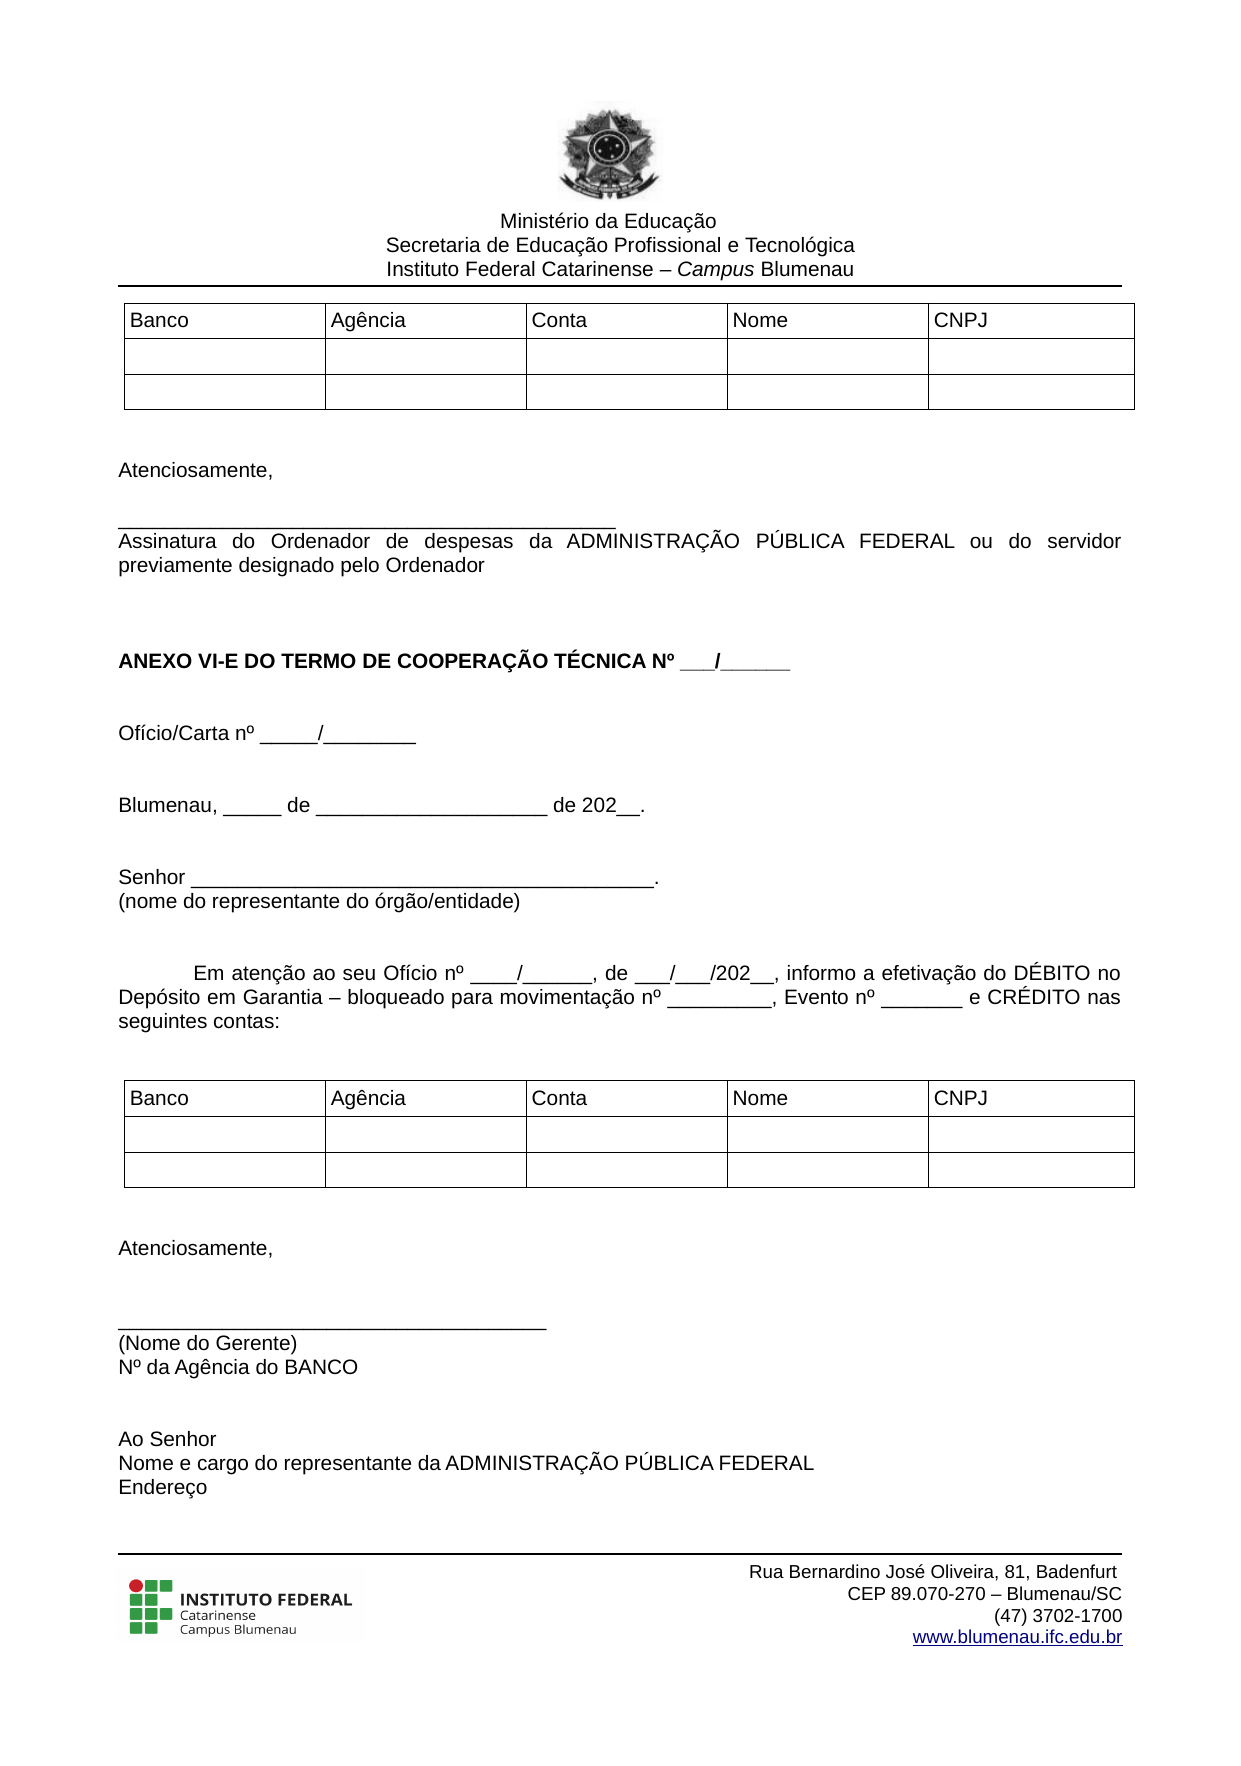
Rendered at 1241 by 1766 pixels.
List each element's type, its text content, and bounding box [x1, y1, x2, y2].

table_cell [125, 1117, 325, 1152]
text ___________________________________________ [118, 505, 1122, 529]
table_header Banco [125, 304, 325, 338]
table_cell [929, 1153, 1134, 1187]
table_cell [125, 375, 325, 409]
text Em atenção ao seu Ofício nº ____/______, de ___/___/202__, informo a efetivação do DÉBITO no Depósito em Garantia – bloqueado para movimentação nº _________, Evento nº _______ e CRÉDITO nas seguintes contas: [118, 961, 1122, 1032]
table_cell [728, 375, 928, 409]
table_cell [527, 1153, 727, 1187]
text Assinatura do Ordenador de despesas da ADMINISTRAÇÃO PÚBLICA FEDERAL ou do servidor previamente designado pelo Ordenador [118, 529, 1122, 577]
table_cell [326, 1117, 526, 1152]
text Atenciosamente, [118, 457, 1122, 481]
text Nome e cargo do representante da ADMINISTRAÇÃO PÚBLICA FEDERAL [118, 1451, 1122, 1475]
table_cell [527, 375, 727, 409]
table_header CNPJ [929, 304, 1134, 338]
table_cell [527, 339, 727, 374]
text _____________________________________ [118, 1307, 1122, 1331]
table_cell [326, 375, 526, 409]
text Atenciosamente, [118, 1235, 1122, 1259]
table_cell [929, 339, 1134, 374]
table_header Agência [326, 304, 526, 338]
table_cell [728, 339, 928, 374]
table_header Conta [527, 1081, 727, 1116]
table_cell [125, 1153, 325, 1187]
table_cell [326, 1153, 526, 1187]
text Ao Senhor [118, 1427, 1122, 1451]
text ANEXO VI-E DO TERMO DE COOPERAÇÃO TÉCNICA Nº ___/______ [118, 649, 1122, 673]
text Nº da Agência do BANCO [118, 1355, 1122, 1379]
table_cell [326, 339, 526, 374]
table_header CNPJ [929, 1081, 1134, 1116]
text Endereço [118, 1475, 1122, 1499]
text Ofício/Carta nº _____/________ [118, 721, 1122, 745]
table_header Nome [728, 304, 928, 338]
table_header Nome [728, 1081, 928, 1116]
table_header Agência [326, 1081, 526, 1116]
table_header Banco [125, 1081, 325, 1116]
text Blumenau, _____ de ____________________ de 202__. [118, 793, 1122, 817]
table_cell [125, 339, 325, 374]
table_cell [929, 375, 1134, 409]
table_cell [929, 1117, 1134, 1152]
table_cell [728, 1153, 928, 1187]
table_cell [728, 1117, 928, 1152]
text (Nome do Gerente) [118, 1331, 1122, 1355]
table_header Conta [527, 304, 727, 338]
picture [115, 1567, 366, 1645]
text (nome do representante do órgão/entidade) [118, 889, 1122, 913]
text Senhor ________________________________________. [118, 865, 1122, 889]
table_cell [527, 1117, 727, 1152]
